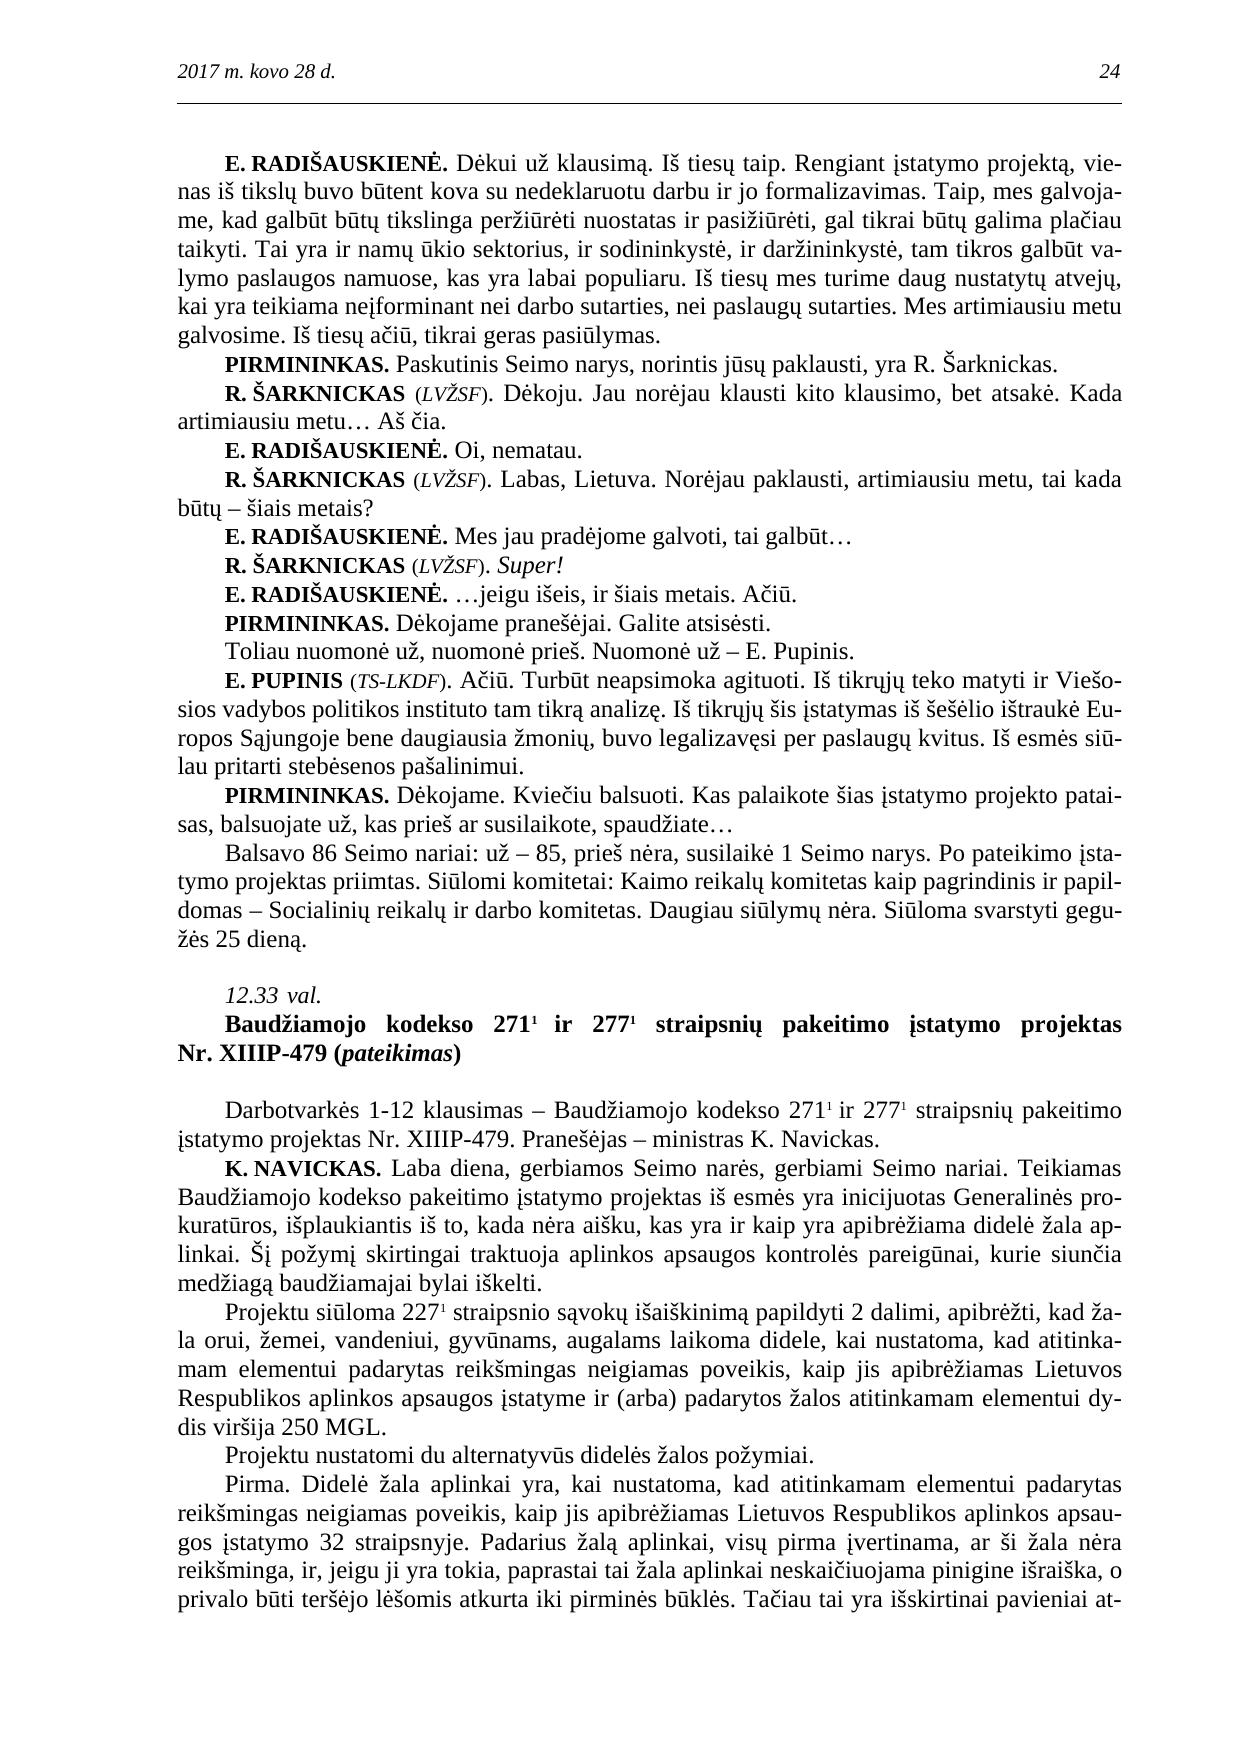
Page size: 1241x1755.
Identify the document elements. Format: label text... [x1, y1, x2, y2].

text Pro­jek­tu nu­sta­to­mi du al­ter­na­ty­vūs di­de­lės ža­los po­žy­miai. [177, 1440, 1122, 1469]
text 12.33 val. [224, 981, 1122, 1009]
text E. RADIŠAUSKIENĖ. Oi, ne­ma­tau. [177, 435, 1122, 464]
text R. ŠARKNICKAS (LVŽSF). La­bas, Lie­tu­va. No­rė­jau pa­klaus­ti, ar­ti­miau­siu me­tu, tai ka­da bū­tų – šiais me­tais? [177, 464, 1122, 521]
text Bal­sa­vo 86 Sei­mo na­riai: už – 85, prieš nė­ra, su­si­lai­kė 1 Sei­mo na­rys. Po pa­tei­ki­mo įsta­ty­mo pro­jek­tas pri­im­tas. Siū­lo­mi ko­mi­te­tai: Kai­mo rei­ka­lų ko­mi­te­tas kaip pa­grin­di­nis ir pa­pil­do­mas – So­cia­li­nių rei­ka­lų ir dar­bo ko­mi­te­tas. Dau­giau siū­ly­mų nė­ra. Siū­lo­ma svars­ty­ti ge­gu­žės 25 die­ną. [177, 838, 1122, 953]
text PIRMININKAS. Dė­ko­ja­me. Kvie­čiu bal­suo­ti. Kas pa­lai­ko­te šias įsta­ty­mo pro­jek­to pa­tai­sas, bal­suo­ja­te už, kas prieš ar su­si­lai­ko­te, spau­džia­te… [177, 780, 1122, 838]
text PIRMININKAS. Pas­ku­ti­nis Sei­mo na­rys, no­rin­tis jū­sų pa­klaus­ti, yra R. Šar­knic­kas. [177, 349, 1122, 378]
text E. RADIŠAUSKIENĖ. …jei­gu iš­eis, ir šiais me­tais. Ačiū. [177, 579, 1122, 608]
text Baudžiamojo kodekso 2711 ir 2771 straipsnių pakeitimo įstatymo projektas Nr. XIIIP-479 (pateikimas) [177, 1009, 1122, 1067]
text Pir­ma. Di­de­lė ža­la ap­lin­kai yra, kai nu­sta­to­ma, kad ati­tin­ka­mam ele­men­tui pa­da­ry­tas reikš­min­gas nei­gia­mas po­vei­kis, kaip jis api­brė­žia­mas Lie­tu­vos Res­pub­li­kos ap­lin­kos ap­sau­gos įsta­ty­mo 32 straips­ny­je. Pa­da­rius ža­lą ap­lin­kai, vi­sų pir­ma įver­ti­na­ma, ar ši ža­la nė­ra reikš­min­ga, ir, jei­gu ji yra to­kia, pa­pras­tai tai ža­la ap­lin­kai ne­skai­čiuo­ja­ma pi­ni­gi­ne iš­raiš­ka, o pri­va­lo bū­ti ter­šė­jo lė­šo­mis at­kur­ta iki pir­mi­nės būk­lės. Ta­čiau tai yra iš­skir­ti­nai pa­vie­niai at­ [177, 1469, 1122, 1613]
text Pro­jek­tu siū­lo­ma 2271 straips­nio są­vo­kų iš­aiš­ki­ni­mą pa­pil­dy­ti 2 da­li­mi, api­brėž­ti, kad ža­la orui, že­mei, van­de­niui, gy­vū­nams, au­ga­lams lai­ko­ma di­de­le, kai nu­sta­to­ma, kad ati­tin­ka­mam ele­men­tui pa­da­ry­tas reikš­min­gas nei­gia­mas po­vei­kis, kaip jis api­brė­žia­mas Lie­tu­vos Res­pub­li­kos ap­lin­kos ap­sau­gos įsta­ty­me ir (ar­ba) pa­da­ry­tos ža­los ati­tin­ka­mam ele­men­tui dy­dis vir­ši­ja 250 MGL. [177, 1297, 1122, 1440]
text E. RADIŠAUSKIENĖ. Mes jau pra­dė­jo­me gal­vo­ti, tai gal­būt… [177, 521, 1122, 550]
text R. ŠARKNICKAS (LVŽSF). Su­per! [177, 550, 1122, 579]
text To­liau nuo­mo­nė už, nuo­mo­nė prieš. Nuo­mo­nė už – E. Pu­pi­nis. [177, 636, 1122, 665]
text R. ŠARKNICKAS (LVŽSF). Dė­ko­ju. Jau no­rė­jau klaus­ti ki­to klau­si­mo, bet at­sa­kė. Ka­da ar­ti­miau­siu me­tu… Aš čia. [177, 378, 1122, 435]
text E. PUPINIS (TS-LKDF). Ačiū. Tur­būt ne­ap­si­mo­ka agi­tuo­ti. Iš tik­rų­jų te­ko ma­ty­ti ir Vie­šo­sios va­dy­bos po­li­ti­kos ins­ti­tu­to tam tik­rą ana­li­zę. Iš tik­rų­jų šis įsta­ty­mas iš še­šė­lio iš­trau­kė Eu­ro­pos Są­jun­go­je be­ne dau­giau­sia žmo­nių, bu­vo le­ga­li­za­vę­si per pa­slau­gų kvi­tus. Iš es­mės siū­lau pri­tar­ti ste­bė­se­nos pa­ša­li­ni­mui. [177, 665, 1122, 780]
text K. NAVICKAS. La­ba die­na, ger­bia­mos Sei­mo na­rės, ger­bia­mi Sei­mo na­riai. Tei­kia­mas Bau­džia­mo­jo ko­dek­so pa­kei­ti­mo įsta­ty­mo pro­jek­tas iš es­mės yra ini­ci­juo­tas Ge­ne­ra­li­nės pro­ku­ra­tū­ros, iš­plau­kian­tis iš to, ka­da nė­ra aiš­ku, kas yra ir kaip yra api­brė­žia­ma di­de­lė ža­la ap­lin­kai. Šį po­žy­mį skir­tin­gai trak­tuo­ja ap­lin­kos ap­sau­gos kon­tro­lės pa­rei­gū­nai, ku­rie siun­čia me­džia­gą bau­džia­ma­jai by­lai iš­kel­ti. [177, 1153, 1122, 1297]
text Dar­bo­tvarkės 1-12 klau­si­mas – Bau­džia­mo­jo ko­dek­so 2711 ir 2771 straips­nių pa­kei­ti­mo įsta­ty­mo pro­jek­tas Nr. XIIIP-479. Pra­ne­šė­jas – mi­nist­ras K. Na­vic­kas. [177, 1095, 1122, 1153]
text E. RADIŠAUSKIENĖ. Dė­kui už klau­si­mą. Iš tie­sų taip. Ren­giant įsta­ty­mo pro­jek­tą, vie­nas iš tiks­lų bu­vo bū­tent ko­va su ne­dek­la­ruo­tu dar­bu ir jo for­ma­li­za­vi­mas. Taip, mes gal­vo­ja­me, kad gal­būt bū­tų tiks­lin­ga per­žiū­rė­ti nuo­sta­tas ir pa­si­žiū­rė­ti, gal tik­rai bū­tų ga­li­ma pla­čiau tai­ky­ti. Tai yra ir na­mų ūkio sek­to­rius, ir so­di­nin­kys­tė, ir dar­ži­nin­kys­tė, tam tik­ros gal­būt va­ly­mo pa­slau­gos na­muo­se, kas yra la­bai po­pu­lia­ru. Iš tie­sų mes tu­ri­me daug nu­sta­ty­tų at­ve­jų, kai yra tei­kia­ma ne­įfor­mi­nant nei dar­bo su­tar­ties, nei pa­slau­gų su­tar­ties. Mes ar­ti­miau­siu me­tu gal­vo­si­me. Iš tie­sų ačiū, tik­rai ge­ras pa­siū­ly­mas. [177, 148, 1122, 349]
text PIRMININKAS. Dė­ko­ja­me pra­ne­šė­jai. Ga­li­te at­si­sės­ti. [177, 608, 1122, 636]
